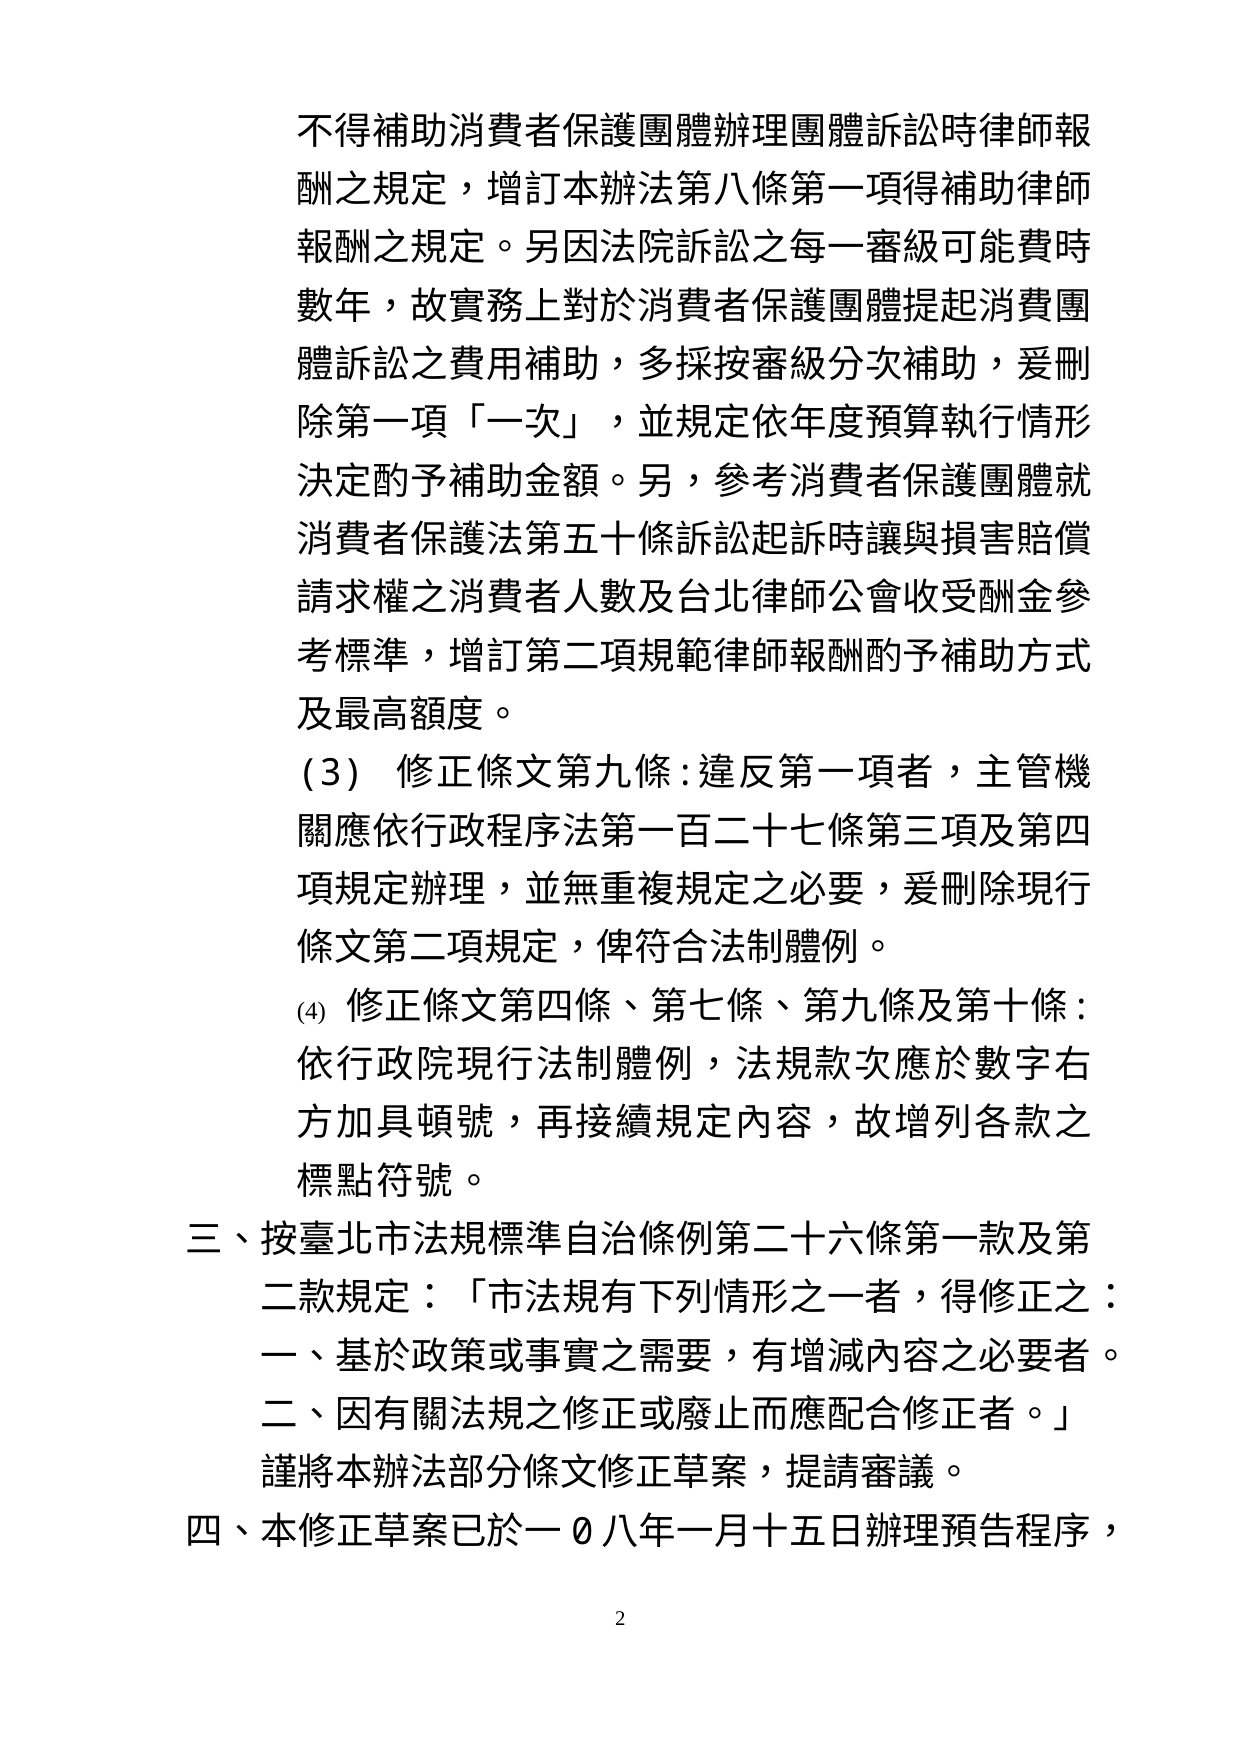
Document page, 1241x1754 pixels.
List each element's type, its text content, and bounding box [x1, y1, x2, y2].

list 修正條文第九條:違反第一項者，主管機關應依行政程序法第一百二十七條第三項及第四項規定辦理，並無重複規定之必要，爰刪除現行條文第二項規定，俾符合法制體例。 [297, 739, 1092, 972]
list 不得補助消費者保護團體辦理團體訴訟時律師報酬之規定，增訂本辦法第八條第一項得補助律師報酬之規定。另因法院訴訟之每一審級可能費時數年，故實務上對於消費者保護團體提起消費團體訴訟之費用補助，多採按審級分次補助，爰刪除第一項「一次」，並規定依年度預算執行情形決定酌予補助金額。另，參考消費者保護團體就消費者保護法第五十條訴訟起訴時讓與損害賠償請求權之消費者人數及台北律師公會收受酬金參考標準，增訂第二項規範律師報酬酌予補助方式及最高額度。 [222, 97, 1092, 739]
list 修正條文第四條、第七條、第九條及第十條:依行政院現行法制體例，法規款次應於數字右方加具頓號，再接續規定內容，故增列各款之標點符號。 [297, 972, 1092, 1206]
text 四、本修正草案已於一0八年一月十五日辦理預告程序，公告期間並無任何人對本案表示意見。檢附本辦法部分條文修正草案條文對照表一份。 [185, 1497, 1092, 1556]
text 三、按臺北市法規標準自治條例第二十六條第一款及第二款規定：「市法規有下列情形之一者，得修正之：一、基於政策或事實之需要，有增減內容之必要者。二、因有關法規之修正或廢止而應配合修正者。」謹將本辦法部分條文修正草案，提請審議。 [185, 1206, 1092, 1497]
